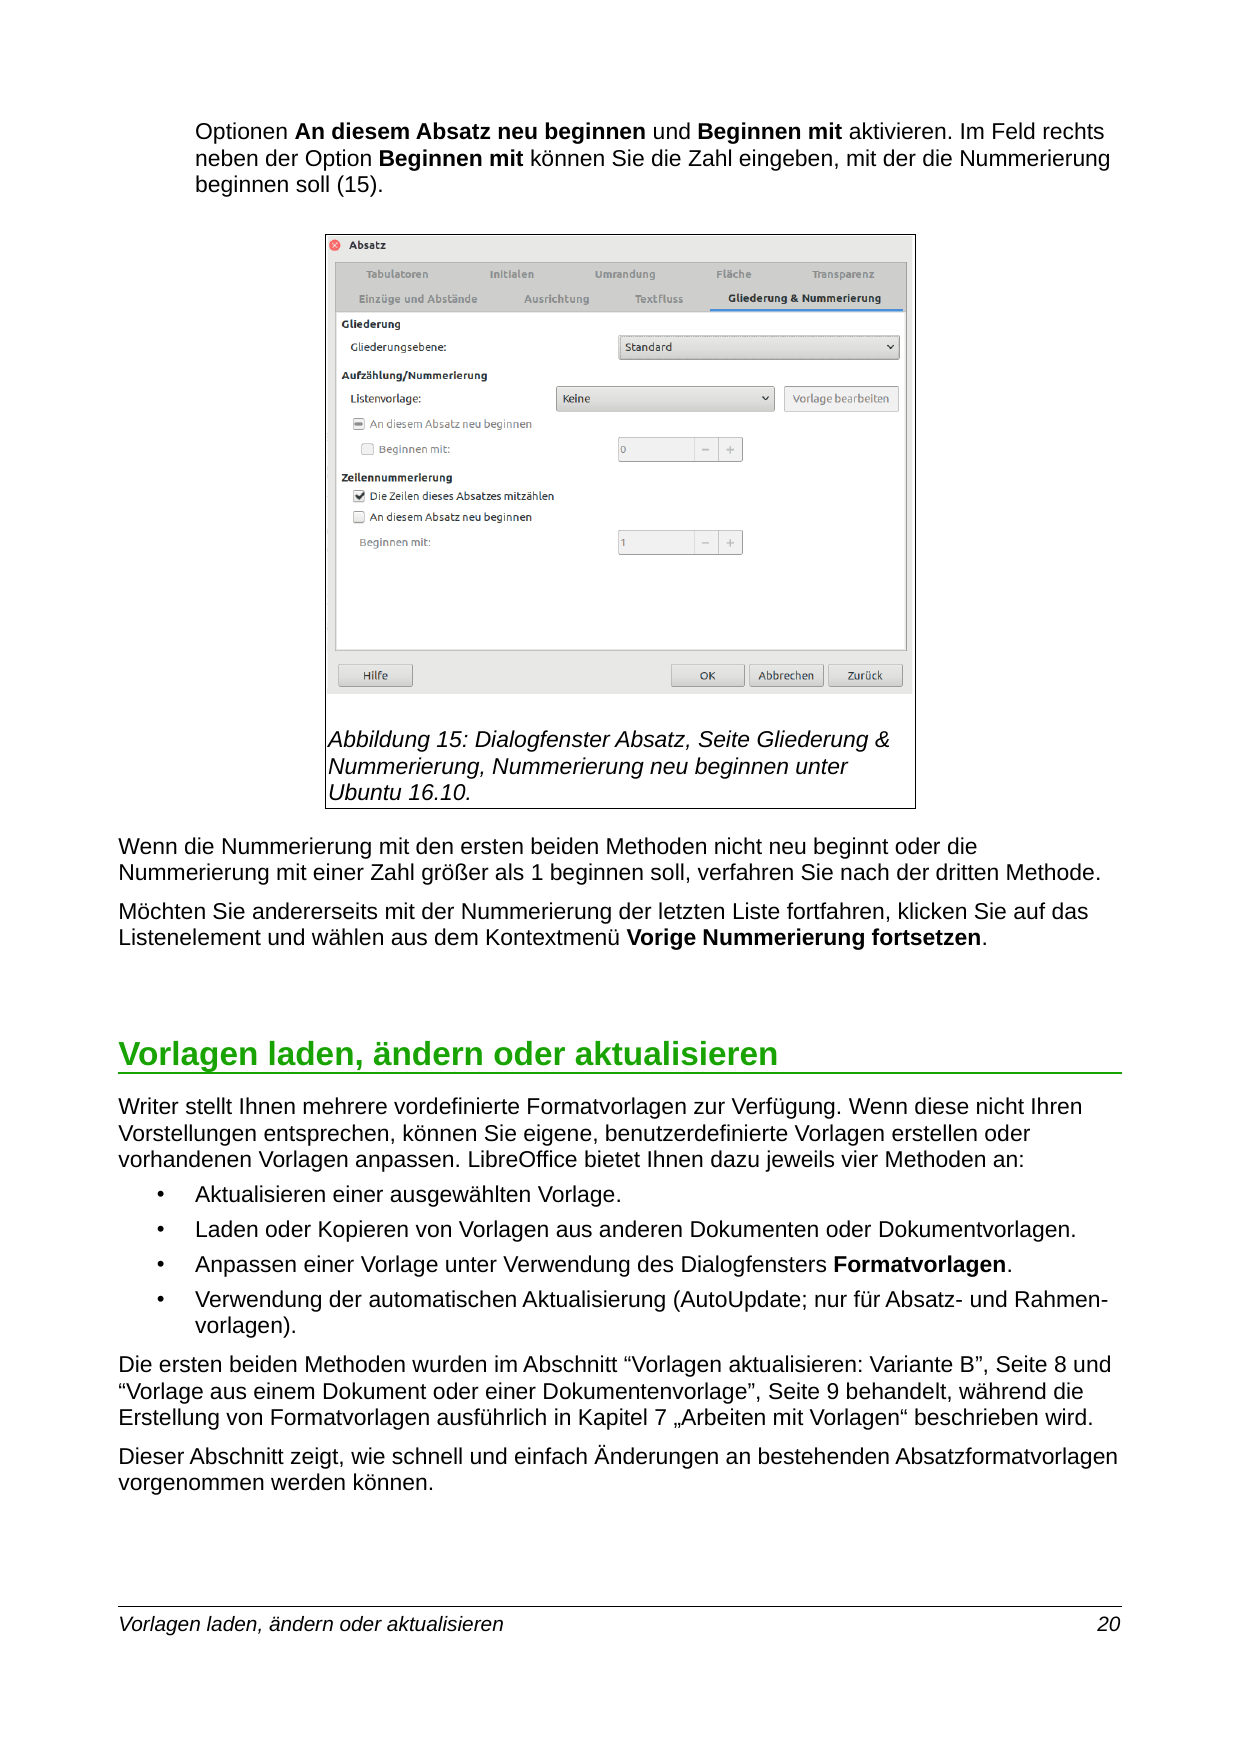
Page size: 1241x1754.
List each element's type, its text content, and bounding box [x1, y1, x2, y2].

text Dieser Abschnitt zeigt, wie schnell und einfach Änderungen an bestehenden Absatzformatvorlagen vorgenommen werden können. [118, 1443, 1122, 1496]
list Ein Rechtsklick auf den ersten Listeneintrag und aus dem Kontextmenü Absatz wählen. Auf der Seite Gliederung und Nummerierung im Bereich Nummerierung die beiden Optionen An diesem Absatz neu beginnen und Beginnen mit aktivieren. Im Feld rechts neben der Option Beginnen mit können Sie die Zahl eingeben, mit der die Nummerierung beginnen soll (Abbildung 15). [156, 118, 1122, 197]
picture [327, 236, 913, 694]
list Anpassen einer Vorlage unter Verwendung des Dialogfensters Formatvorlagen. [156, 1249, 1122, 1277]
list Aktualisieren einer ausgewählten Vorlage. [156, 1179, 1122, 1207]
list Laden oder Kopieren von Vorlagen aus anderen Dokumenten oder Dokumentvorlagen. [156, 1214, 1122, 1242]
list Verwendung der automatischen Aktualisierung (AutoUpdate; nur für Absatz- und Rahmen­vorlagen). [156, 1284, 1122, 1339]
list Writer stellt Ihnen mehrere vordefinierte Formatvorlagen zur Verfügung. Wenn diese nicht Ihren Vorstellungen entsprechen, können Sie eigene, benutzerdefinierte Vorlagen erstellen oder vorhandenen Vorlagen anpassen. LibreOffice bietet Ihnen dazu jeweils vier Methoden an: [118, 1093, 1122, 1172]
subtitle Vorlagen laden, ändern oder aktualisieren [118, 1034, 1122, 1072]
text Möchten Sie andererseits mit der Nummerierung der letzten Liste fortfahren, klicken Sie auf das Listenelement und wählen aus dem Kontextmenü Vorige Nummerierung fortsetzen. [118, 898, 1122, 951]
text Wenn die Nummerierung mit den ersten beiden Methoden nicht neu beginnt oder die Nummerierung mit einer Zahl größer als 1 beginnen soll, verfahren Sie nach der dritten Methode. [118, 833, 1122, 885]
text Abbildung 15: Dialogfenster Absatz, Seite Gliederung & Nummerierung, Nummerierung neu beginnen unter Ubuntu 16.10. [328, 726, 912, 805]
text Die ersten beiden Methoden wurden im Abschnitt “Vorlagen aktualisieren: Variante B”, Seite 7 und “Vorlage aus einem Dokument oder einer Dokumentenvorlage”, Seite 8 behandelt, während die Erstellung von Formatvorlagen ausführlich in Kapitel 7 „Arbeiten mit Vorlagen“ beschrieben wird. [118, 1351, 1122, 1430]
